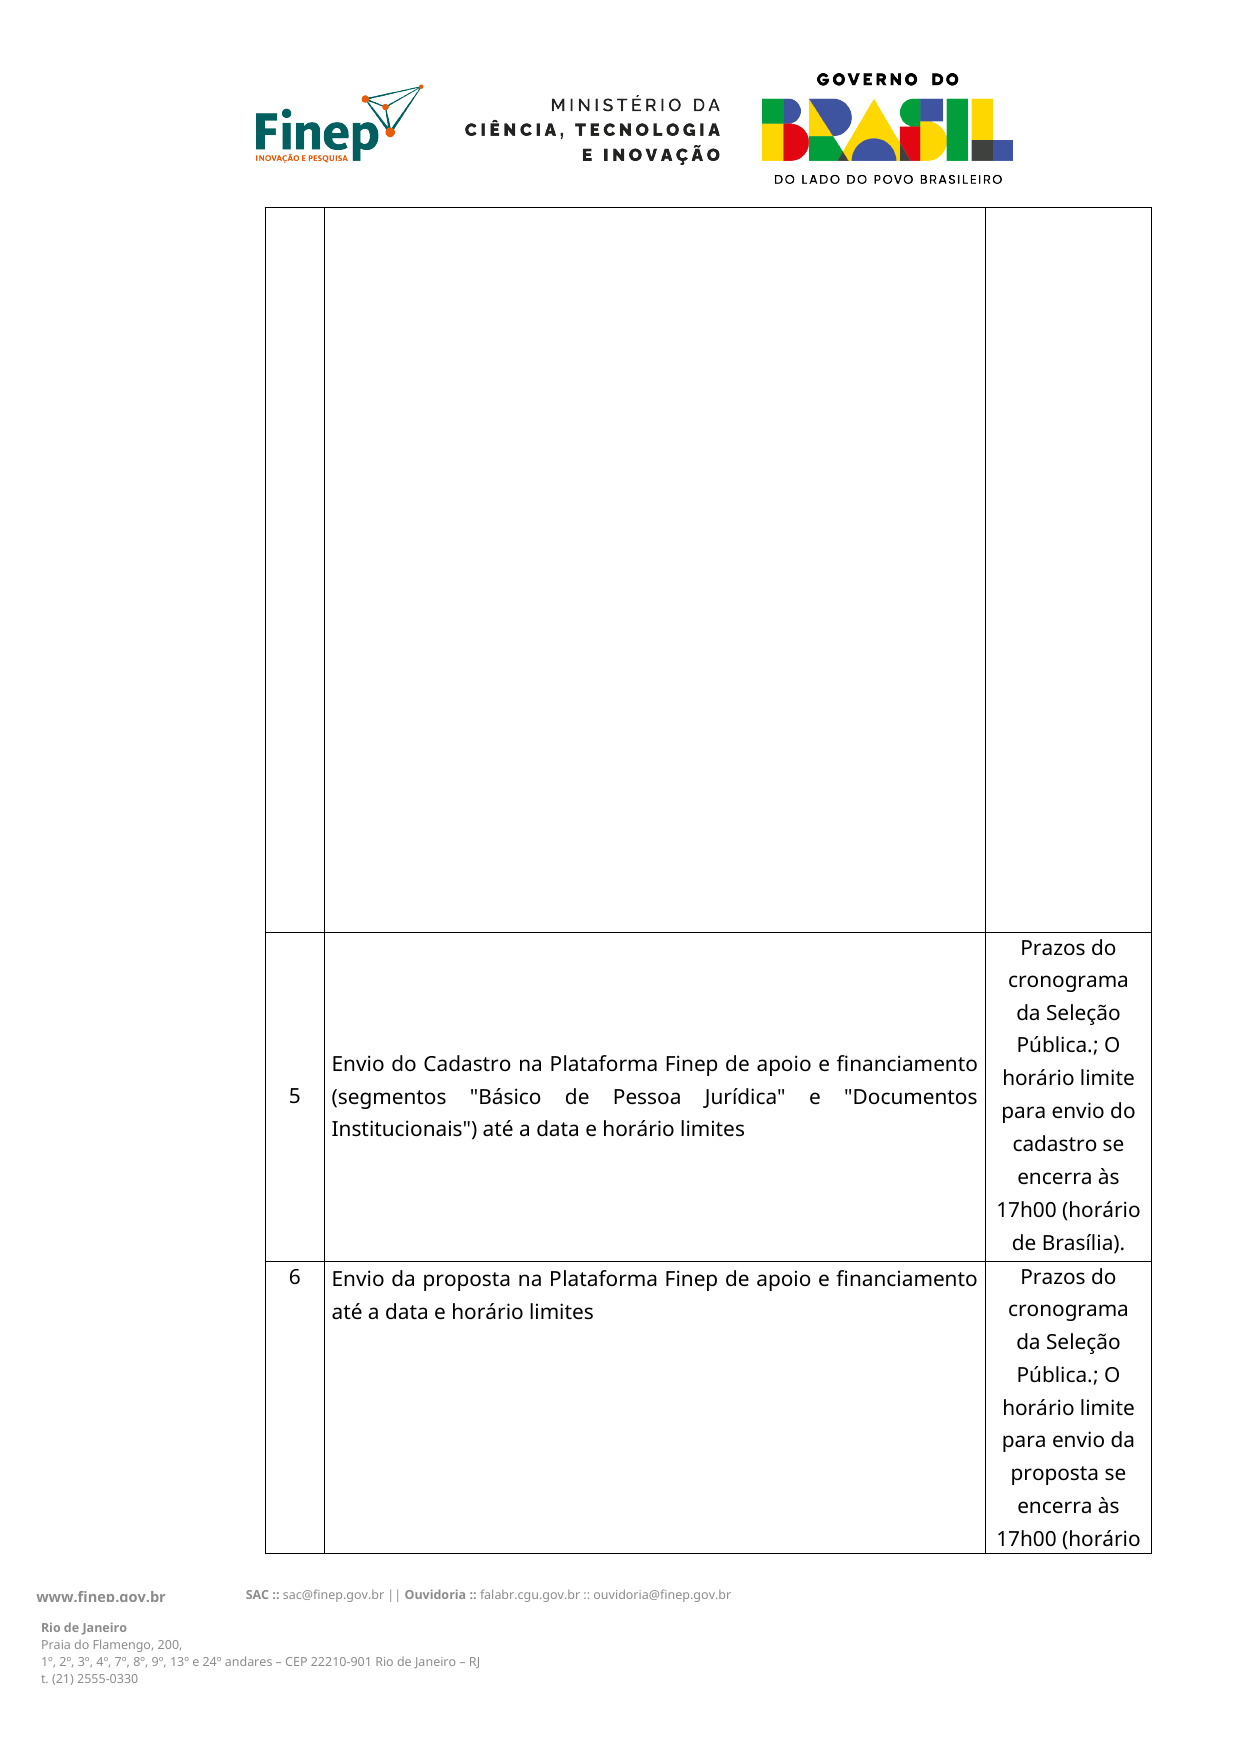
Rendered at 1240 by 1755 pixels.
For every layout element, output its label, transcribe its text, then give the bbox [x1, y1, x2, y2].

table_cell 15.1; 15.3 [986, 1262, 1151, 1553]
table_cell Envio da proposta na Plataforma Finep de apoio e financiamento até a data e horário limites [325, 1262, 985, 1553]
table_cell 15.1; 15.2 [986, 933, 1151, 1261]
table_cell Envio do Cadastro na Plataforma Finep de apoio e financiamento (segmentos "Básico de Pessoa Jurídica" e "Documentos Institucionais") até a data e horário limites [325, 933, 985, 1261]
table_cell 5 [266, 933, 324, 1261]
table_cell [266, 208, 324, 932]
table_cell 6 [266, 1262, 324, 1553]
table_cell 8.1 [986, 208, 1151, 932]
table_cell [325, 208, 985, 932]
